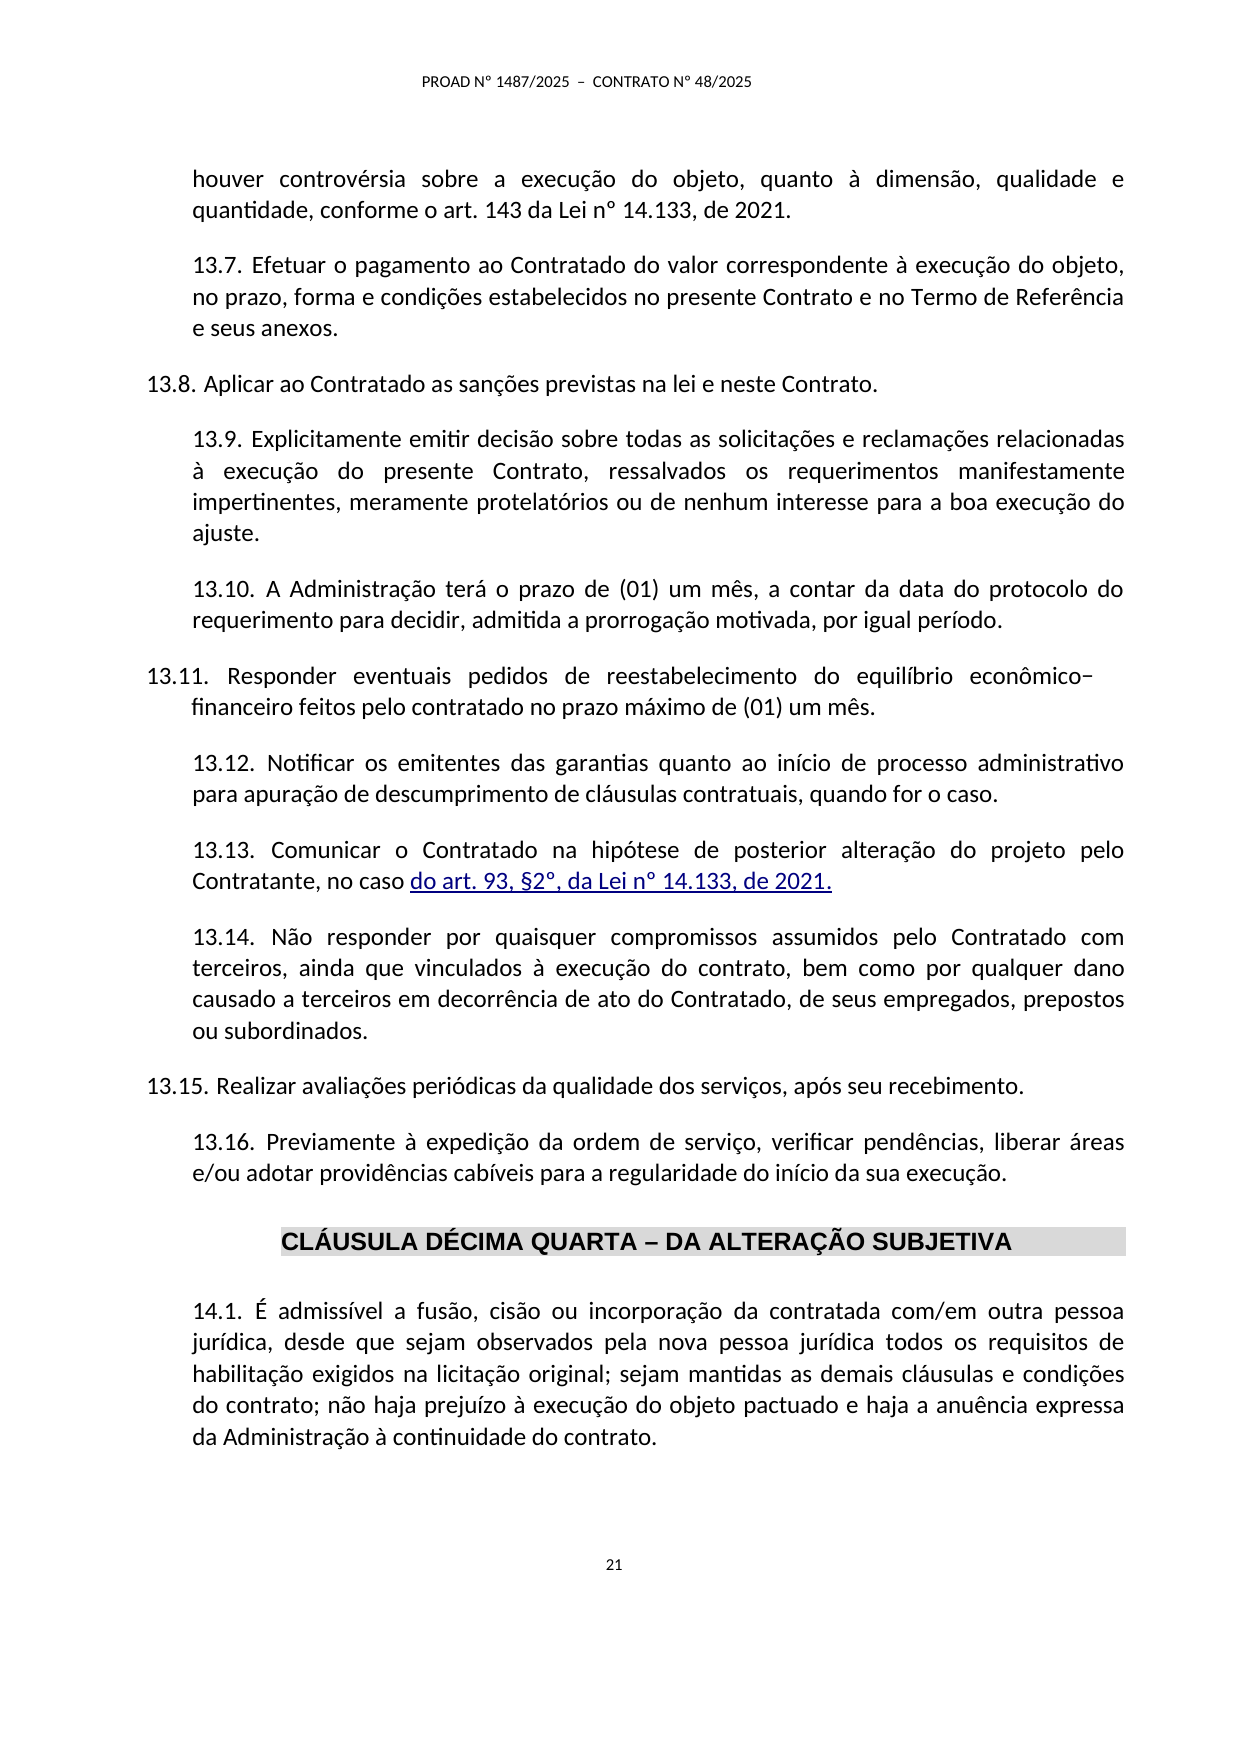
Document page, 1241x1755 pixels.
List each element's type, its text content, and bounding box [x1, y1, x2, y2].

text 13.11. Responder eventuais pedidos de reestabelecimento do equilíbrio econômico− financeiro feitos pelo contratado no prazo máximo de (01) um mês. [146, 660, 1095, 722]
text 13.14. Não responder por quaisquer compromissos assumidos pelo Contratado com terceiros, ainda que vinculados à execução do contrato, bem como por qualquer dano causado a terceiros em decorrência de ato do Contratado, de seus empregados, prepostos ou subordinados. [192, 921, 1126, 1045]
text 13.13. Comunicar o Contratado na hipótese de posterior alteração do projeto pelo Contratante, no caso do art. 93, §2º, da Lei nº 14.133, de 2021. [192, 834, 1126, 896]
subtitle CLÁUSULA DÉCIMA QUARTA – DA ALTERAÇÃO SUBJETIVA [281, 1227, 1126, 1256]
text 13.10. A Administração terá o prazo de (01) um mês, a contar da data do protocolo do requerimento para decidir, admitida a prorrogação motivada, por igual período. [192, 573, 1126, 635]
text 13.8. Aplicar ao Contratado as sanções previstas na lei e neste Contrato. [146, 368, 1126, 398]
text 13.12. Notificar os emitentes das garantias quanto ao início de processo administrativo para apuração de descumprimento de cláusulas contratuais, quando for o caso. [192, 747, 1126, 809]
text houver controvérsia sobre a execução do objeto, quanto à dimensão, qualidade e quantidade, conforme o art. 143 da Lei nº 14.133, de 2021. [192, 163, 1126, 225]
text 13.16. Previamente à expedição da ordem de serviço, verificar pendências, liberar áreas e/ou adotar providências cabíveis para a regularidade do início da sua execução. [192, 1126, 1126, 1188]
text 13.9. Explicitamente emitir decisão sobre todas as solicitações e reclamações relacionadas à execução do presente Contrato, ressalvados os requerimentos manifestamente impertinentes, meramente protelatórios ou de nenhum interesse para a boa execução do ajuste. [192, 423, 1126, 548]
text 13.15. Realizar avaliações periódicas da qualidade dos serviços, após seu recebimento. [146, 1070, 1126, 1101]
text 13.7. Efetuar o pagamento ao Contratado do valor correspondente à execução do objeto, no prazo, forma e condições estabelecidos no presente Contrato e no Termo de Referência e seus anexos. [192, 250, 1126, 343]
text 14.1. É admissível a fusão, cisão ou incorporação da contratada com/em outra pessoa jurídica, desde que sejam observados pela nova pessoa jurídica todos os requisitos de habilitação exigidos na licitação original; sejam mantidas as demais cláusulas e condições do contrato; não haja prejuízo à execução do objeto pactuado e haja a anuência expressa da Administração à continuidade do contrato. [192, 1295, 1126, 1451]
